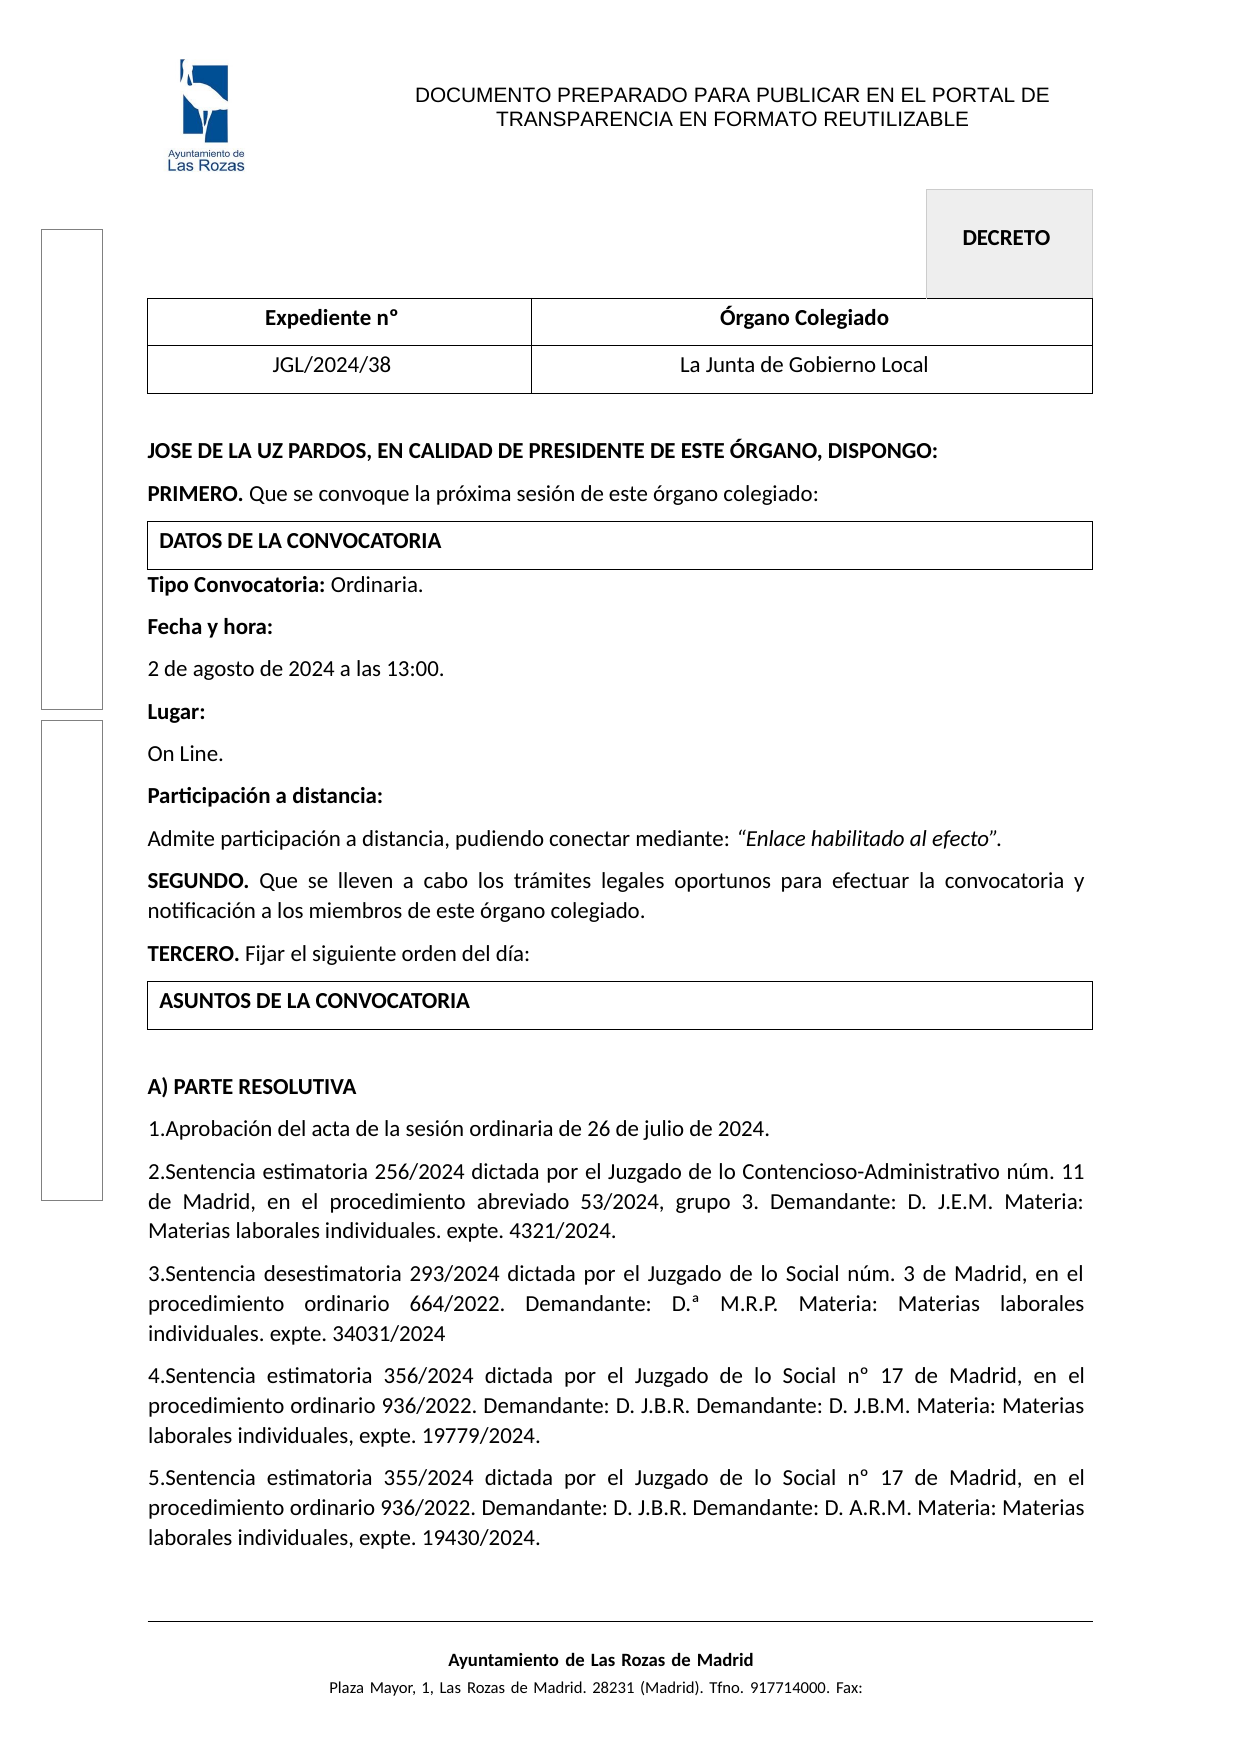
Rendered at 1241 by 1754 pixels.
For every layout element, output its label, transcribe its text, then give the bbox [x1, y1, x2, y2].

text JOSE DE LA UZ PARDOS, EN CALIDAD DE PRESIDENTE DE ESTE ÓRGANO, DISPONGO: [147, 436, 1086, 464]
text PRIMERO. Que se convoque la próxima sesión de este órgano colegiado: [147, 479, 1086, 507]
table_cell Expediente nº [148, 299, 531, 345]
text 4.Sentencia estimatoria 356/2024 dictada por el Juzgado de lo Social nº 17 de Madrid, en el procedimiento ordinario 936/2022. Demandante: D. J.B.R. Demandante: D. J.B.M. Materia: Materias laborales individuales, expte. 19779/2024. [148, 1361, 1086, 1449]
text Participación a distancia: [147, 782, 1086, 810]
text 2.Sentencia estimatoria 256/2024 dictada por el Juzgado de lo Contencioso-Administrativo núm. 11 de Madrid, en el procedimiento abreviado 53/2024, grupo 3. Demandante: D. J.E.M. Materia: Materias laborales individuales. expte. 4321/2024. [148, 1157, 1086, 1245]
text 5.Sentencia estimatoria 355/2024 dictada por el Juzgado de lo Social nº 17 de Madrid, en el procedimiento ordinario 936/2022. Demandante: D. J.B.R. Demandante: D. A.R.M. Materia: Materias laborales individuales, expte. 19430/2024. [148, 1463, 1086, 1551]
text Tipo Convocatoria: Ordinaria. [147, 570, 1086, 598]
table_cell JGL/2024/38 [148, 346, 531, 393]
table_header [148, 189, 532, 298]
text A) PARTE RESOLUTIVA [147, 1072, 1086, 1100]
text 1.Aprobación del acta de la sesión ordinaria de 26 de julio de 2024. [148, 1114, 1086, 1142]
table_header ASUNTOS DE LA CONVOCATORIA [148, 982, 1092, 1029]
table_header DECRETO [927, 190, 1092, 298]
table_cell Órgano Colegiado [532, 299, 1092, 345]
text 3.Sentencia desestimatoria 293/2024 dictada por el Juzgado de lo Social núm. 3 de Madrid, en el procedimiento ordinario 664/2022. Demandante: D.ª M.R.P. Materia: Materias laborales individuales. expte. 34031/2024 [148, 1259, 1086, 1347]
text Fecha y hora: [147, 612, 1086, 640]
text Lugar: [147, 697, 1086, 725]
text Admite participación a distancia, pudiendo conectar mediante: “Enlace habilitado al efecto”. [147, 824, 1086, 852]
table_cell La Junta de Gobierno Local [532, 346, 1092, 393]
table_header [532, 189, 926, 298]
table_header DATOS DE LA CONVOCATORIA [148, 522, 1092, 569]
text 2 de agosto de 2024 a las 13:00. [147, 654, 1086, 682]
text SEGUNDO. Que se lleven a cabo los trámites legales oportunos para efectuar la convocatoria y notificación a los miembros de este órgano colegiado. [147, 866, 1086, 924]
text On Line. [147, 739, 1086, 767]
text TERCERO. Fijar el siguiente orden del día: [147, 939, 1086, 967]
